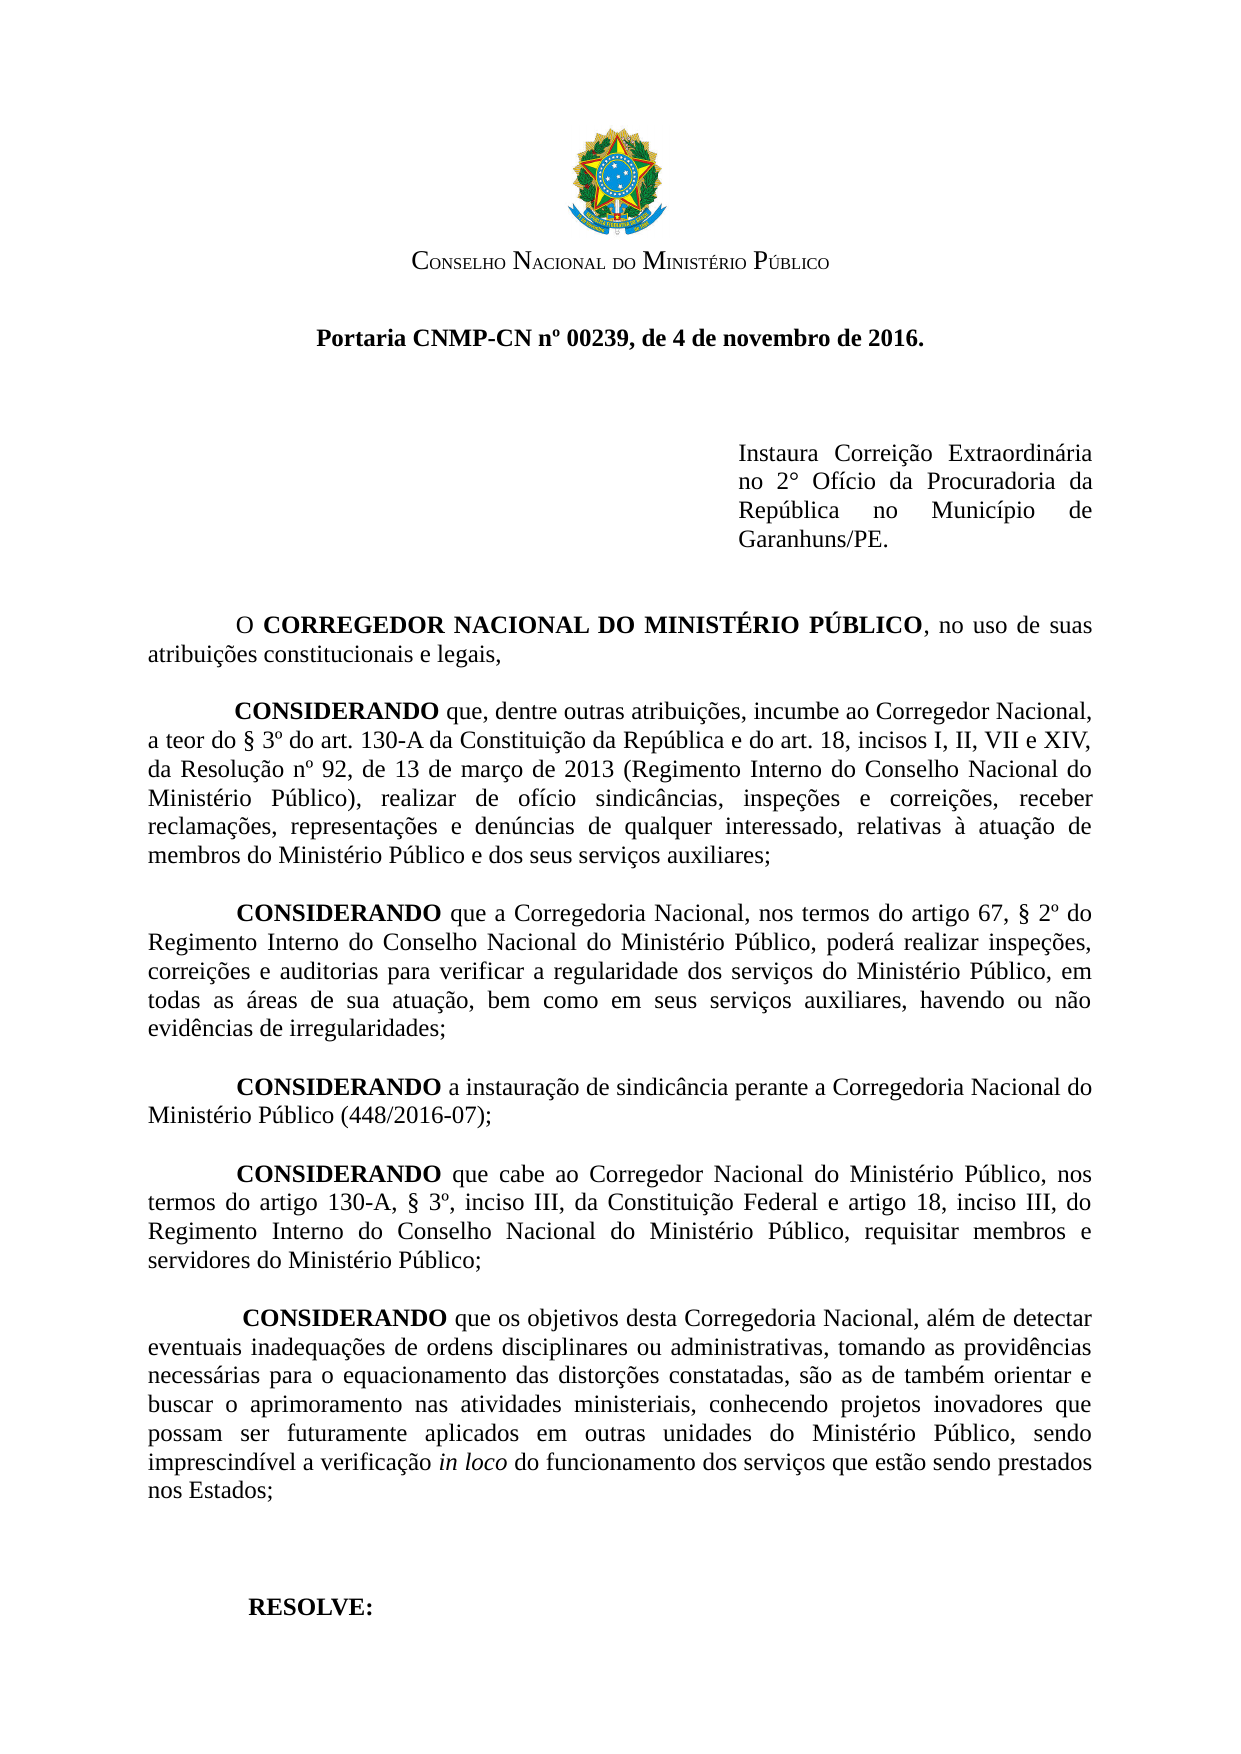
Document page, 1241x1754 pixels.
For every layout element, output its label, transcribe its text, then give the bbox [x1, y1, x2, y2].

text CONSIDERANDO que os objetivos desta Corregedoria Nacional, além de detectar eventuais inadequações de ordens disciplinares ou administrativas, tomando as providências necessárias para o equacionamento das distorções constatadas, são as de também orientar e buscar o aprimoramento nas atividades ministeriais, conhecendo projetos inovadores que possam ser futuramente aplicados em outras unidades do Ministério Público, sendo imprescindível a verificação in loco do funcionamento dos serviços que estão sendo prestados nos Estados; [148, 1303, 1093, 1504]
text Instaura Correição Extraordinária no 2° Ofício da Procuradoria da República no Município de Garanhuns/PE. [738, 438, 1093, 553]
text CONSIDERANDO que, dentre outras atribuições, incumbe ao Corregedor Nacional, a teor do § 3º do art. 130-A da Constituição da República e do art. 18, incisos I, II, VII e XIV, da Resolução nº 92, de 13 de março de 2013 (Regimento Interno do Conselho Nacional do Ministério Público), realizar de ofício sindicâncias, inspeções e correições, receber reclamações, representações e denúncias de qualquer interessado, relativas à atuação de membros do Ministério Público e dos seus serviços auxiliares; [148, 696, 1093, 869]
text CONSIDERANDO a instauração de sindicância perante a Corregedoria Nacional do Ministério Público (448/2016-07); [148, 1072, 1093, 1129]
text CONSIDERANDO que a Corregedoria Nacional, nos termos do artigo 67, § 2º do Regimento Interno do Conselho Nacional do Ministério Público, poderá realizar inspeções, correições e auditorias para verificar a regularidade dos serviços do Ministério Público, em todas as áreas de sua atuação, bem como em seus serviços auxiliares, havendo ou não evidências de irregularidades; [148, 898, 1093, 1042]
text Portaria CNMP-CN nº 00239, de 4 de novembro de 2016. [148, 323, 1093, 351]
text RESOLVE: [148, 1592, 1093, 1621]
text CONSIDERANDO que cabe ao Corregedor Nacional do Ministério Público, nos termos do artigo 130-A, § 3º, inciso III, da Constituição Federal e artigo 18, inciso III, do Regimento Interno do Conselho Nacional do Ministério Público, requisitar membros e servidores do Ministério Público; [148, 1159, 1093, 1274]
text O CORREGEDOR NACIONAL DO MINISTÉRIO PÚBLICO, no uso de suas atribuições constitucionais e legais, [148, 610, 1093, 668]
